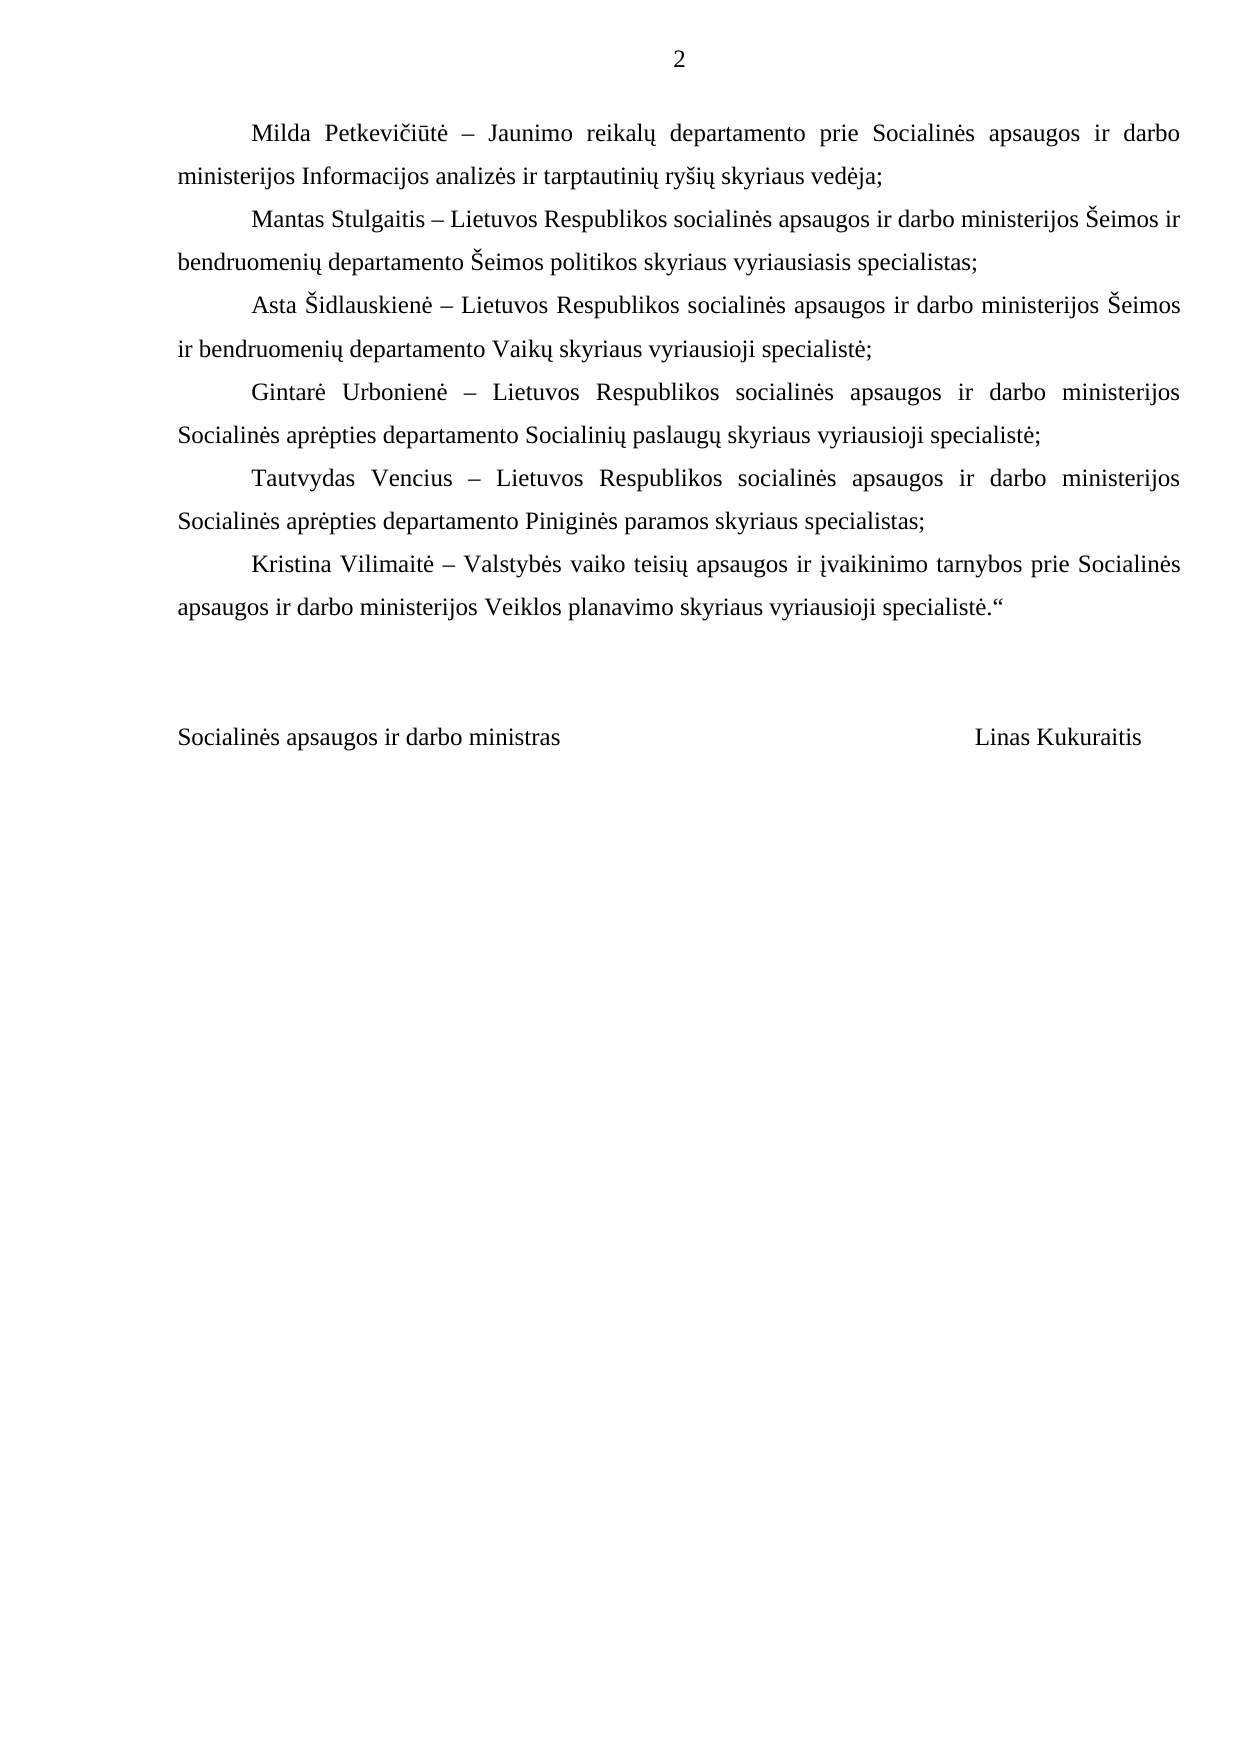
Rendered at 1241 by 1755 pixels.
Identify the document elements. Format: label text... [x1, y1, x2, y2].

text Kristina Vilimaitė – Valstybės vaiko teisių apsaugos ir įvaikinimo tarnybos prie Socialinės apsaugos ir darbo ministerijos Veiklos planavimo skyriaus vyriausioji specialistė.“ [177, 549, 1181, 621]
text Gintarė Urbonienė – Lietuvos Respublikos socialinės apsaugos ir darbo ministerijos Socialinės aprėpties departamento Socialinių paslaugų skyriaus vyriausioji specialistė; [177, 377, 1181, 449]
text Milda Petkevičiūtė – Jaunimo reikalų departamento prie Socialinės apsaugos ir darbo ministerijos Informacijos analizės ir tarptautinių ryšių skyriaus vedėja; [177, 118, 1181, 190]
text Asta Šidlauskienė – Lietuvos Respublikos socialinės apsaugos ir darbo ministerijos Šeimos ir bendruomenių departamento Vaikų skyriaus vyriausioji specialistė; [177, 291, 1181, 362]
text Socialinės apsaugos ir darbo ministras Linas Kukuraitis [177, 722, 1181, 751]
text Tautvydas Vencius – Lietuvos Respublikos socialinės apsaugos ir darbo ministerijos Socialinės aprėpties departamento Piniginės paramos skyriaus specialistas; [177, 463, 1181, 535]
text Mantas Stulgaitis – Lietuvos Respublikos socialinės apsaugos ir darbo ministerijos Šeimos ir bendruomenių departamento Šeimos politikos skyriaus vyriausiasis specialistas; [177, 204, 1181, 276]
